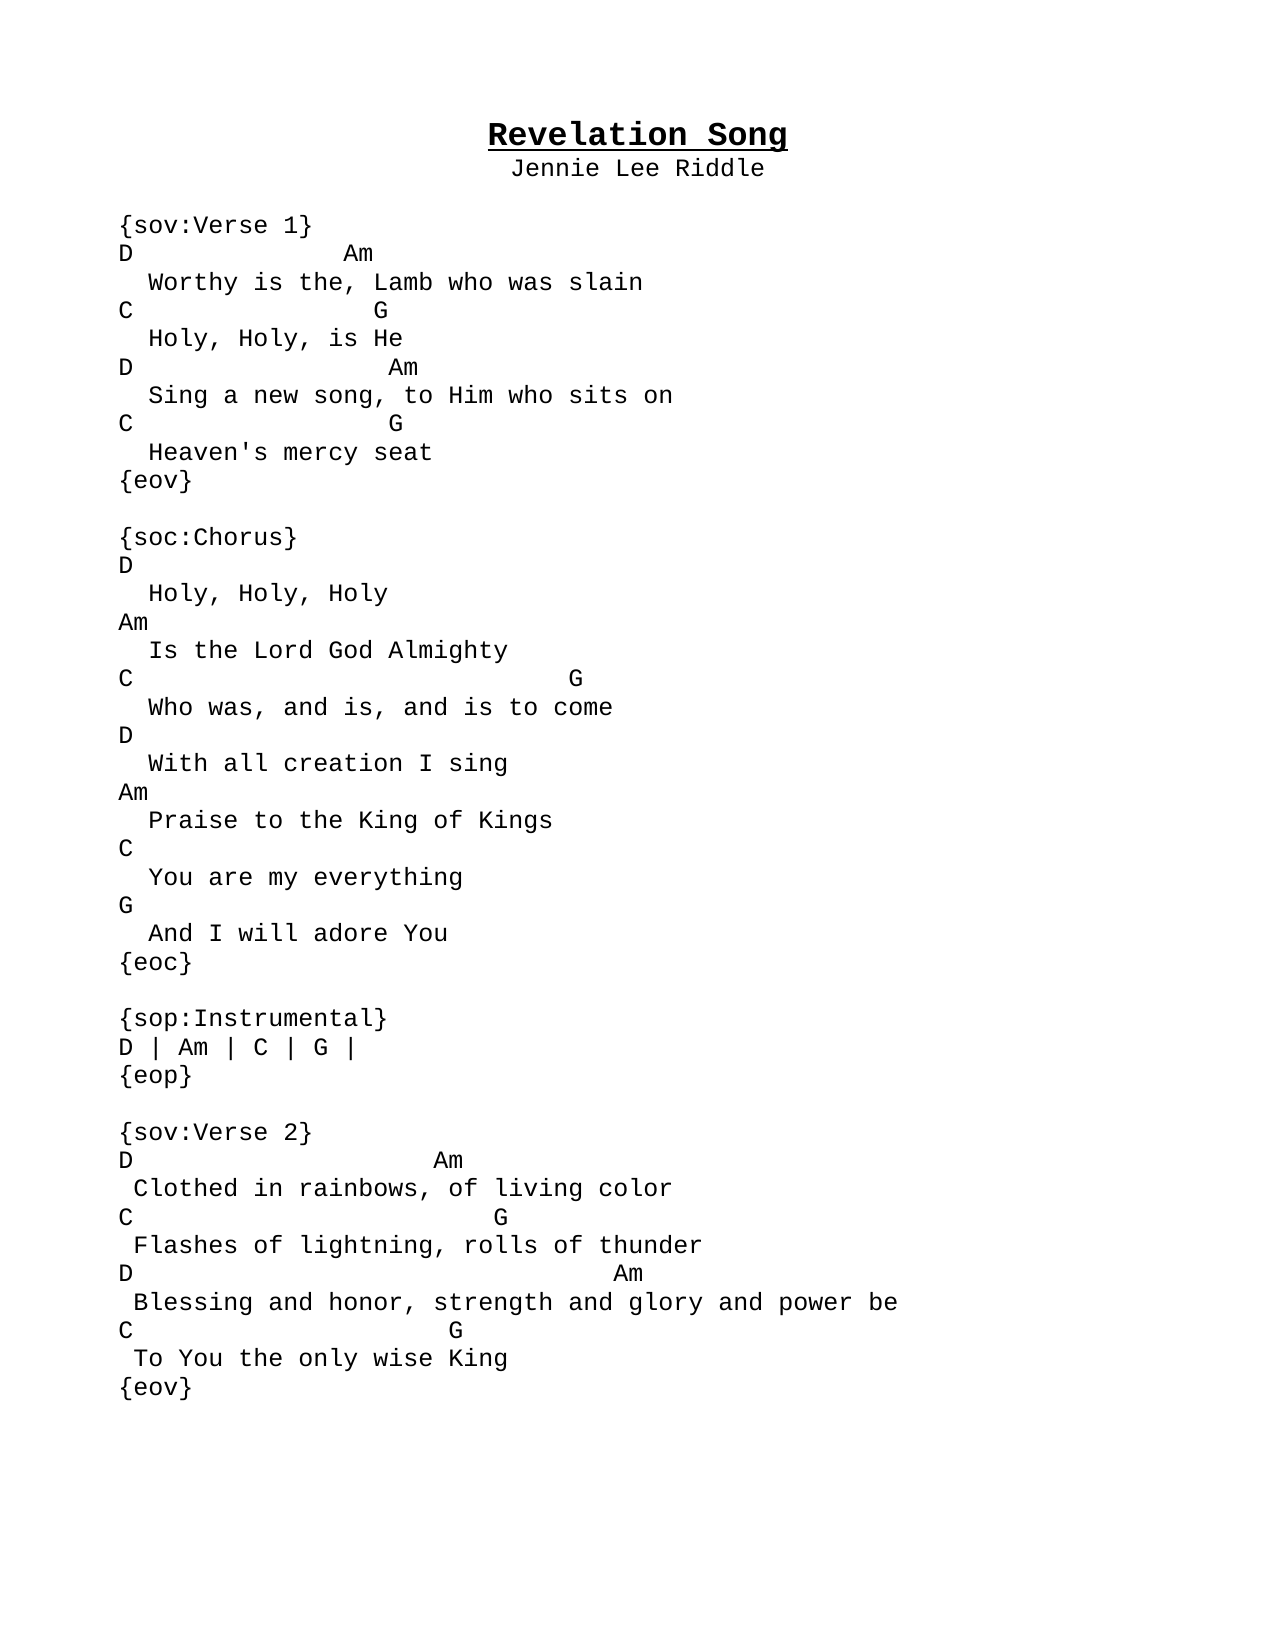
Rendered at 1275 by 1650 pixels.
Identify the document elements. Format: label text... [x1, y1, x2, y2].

text With all creation I sing [118, 751, 1157, 779]
text {eoc} [118, 949, 1157, 978]
text C G [118, 298, 1157, 326]
text D [118, 553, 1157, 581]
text D | Am | C | G | [118, 1034, 1157, 1063]
text And I will adore You [118, 921, 1157, 949]
text C G [118, 1318, 1157, 1346]
text C G [118, 1204, 1157, 1233]
text D Am [118, 354, 1157, 383]
text D Am [118, 1261, 1157, 1289]
text Holy, Holy, is He [118, 326, 1157, 354]
text Blessing and honor, strength and glory and power be [118, 1289, 1157, 1318]
text Sing a new song, to Him who sits on [118, 383, 1157, 411]
text {sop:Instrumental} [118, 1006, 1157, 1034]
text C G [118, 411, 1157, 439]
text {eop} [118, 1063, 1157, 1091]
text {eov} [118, 1374, 1157, 1403]
text D [118, 723, 1157, 751]
text Is the Lord God Almighty [118, 638, 1157, 666]
text {sov:Verse 1} [118, 213, 1157, 241]
text D Am [118, 241, 1157, 269]
text Clothed in rainbows, of living color [118, 1176, 1157, 1204]
text Flashes of lightning, rolls of thunder [118, 1233, 1157, 1261]
text Revelation Song [118, 118, 1157, 156]
text {soc:Chorus} [118, 524, 1157, 553]
text C [118, 836, 1157, 864]
text {sov:Verse 2} [118, 1119, 1157, 1148]
text You are my everything [118, 864, 1157, 893]
text G [118, 893, 1157, 921]
text Praise to the King of Kings [118, 808, 1157, 836]
text Who was, and is, and is to come [118, 694, 1157, 723]
text Jennie Lee Riddle [118, 156, 1157, 184]
text Am [118, 779, 1157, 808]
text Worthy is the, Lamb who was slain [118, 269, 1157, 298]
text Holy, Holy, Holy [118, 581, 1157, 609]
text C G [118, 666, 1157, 694]
text Heaven's mercy seat [118, 439, 1157, 468]
text D Am [118, 1148, 1157, 1176]
text Am [118, 609, 1157, 638]
text To You the only wise King [118, 1346, 1157, 1374]
text {eov} [118, 468, 1157, 496]
